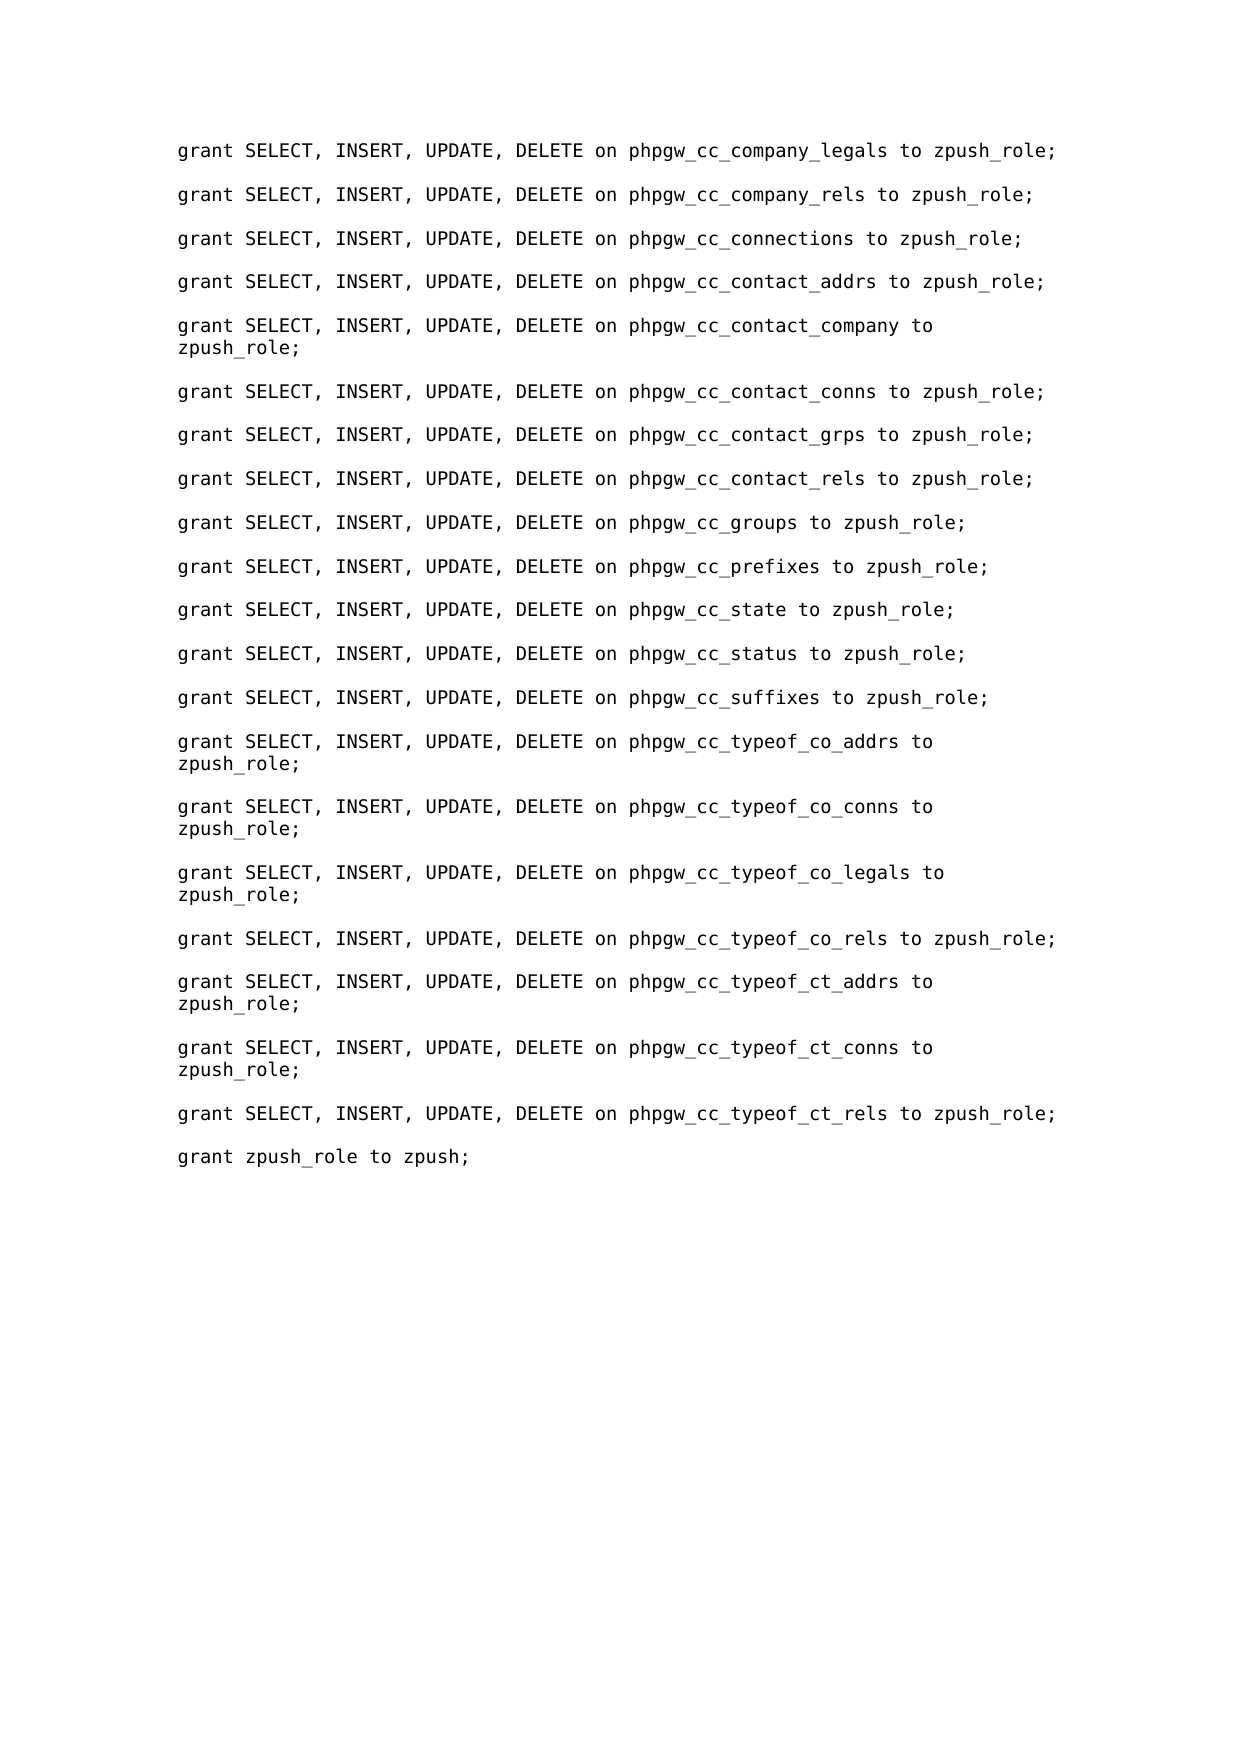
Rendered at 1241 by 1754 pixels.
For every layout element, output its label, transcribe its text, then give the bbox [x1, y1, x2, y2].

text grant SELECT, INSERT, UPDATE, DELETE on phpgw_cc_company_legals to zpush_role; grant SELECT, INSERT, UPDATE, DELETE on phpgw_cc_company_rels to zpush_role; grant SELECT, INSERT, UPDATE, DELETE on phpgw_cc_connections to zpush_role; grant SELECT, INSERT, UPDATE, DELETE on phpgw_cc_contact_addrs to zpush_role; grant SELECT, INSERT, UPDATE, DELETE on phpgw_cc_contact_company to zpush_role; grant SELECT, INSERT, UPDATE, DELETE on phpgw_cc_contact_conns to zpush_role; grant SELECT, INSERT, UPDATE, DELETE on phpgw_cc_contact_grps to zpush_role; grant SELECT, INSERT, UPDATE, DELETE on phpgw_cc_contact_rels to zpush_role; grant SELECT, INSERT, UPDATE, DELETE on phpgw_cc_groups to zpush_role; grant SELECT, INSERT, UPDATE, DELETE on phpgw_cc_prefixes to zpush_role; grant SELECT, INSERT, UPDATE, DELETE on phpgw_cc_state to zpush_role; grant SELECT, INSERT, UPDATE, DELETE on phpgw_cc_status to zpush_role; grant SELECT, INSERT, UPDATE, DELETE on phpgw_cc_suffixes to zpush_role; grant SELECT, INSERT, UPDATE, DELETE on phpgw_cc_typeof_co_addrs to zpush_role; grant SELECT, INSERT, UPDATE, DELETE on phpgw_cc_typeof_co_conns to zpush_role; grant SELECT, INSERT, UPDATE, DELETE on phpgw_cc_typeof_co_legals to zpush_role; grant SELECT, INSERT, UPDATE, DELETE on phpgw_cc_typeof_co_rels to zpush_role; grant SELECT, INSERT, UPDATE, DELETE on phpgw_cc_typeof_ct_addrs to zpush_role; grant SELECT, INSERT, UPDATE, DELETE on phpgw_cc_typeof_ct_conns to zpush_role; grant SELECT, INSERT, UPDATE, DELETE on phpgw_cc_typeof_ct_rels to zpush_role; grant zpush_role to zpush; [177, 118, 1063, 1168]
